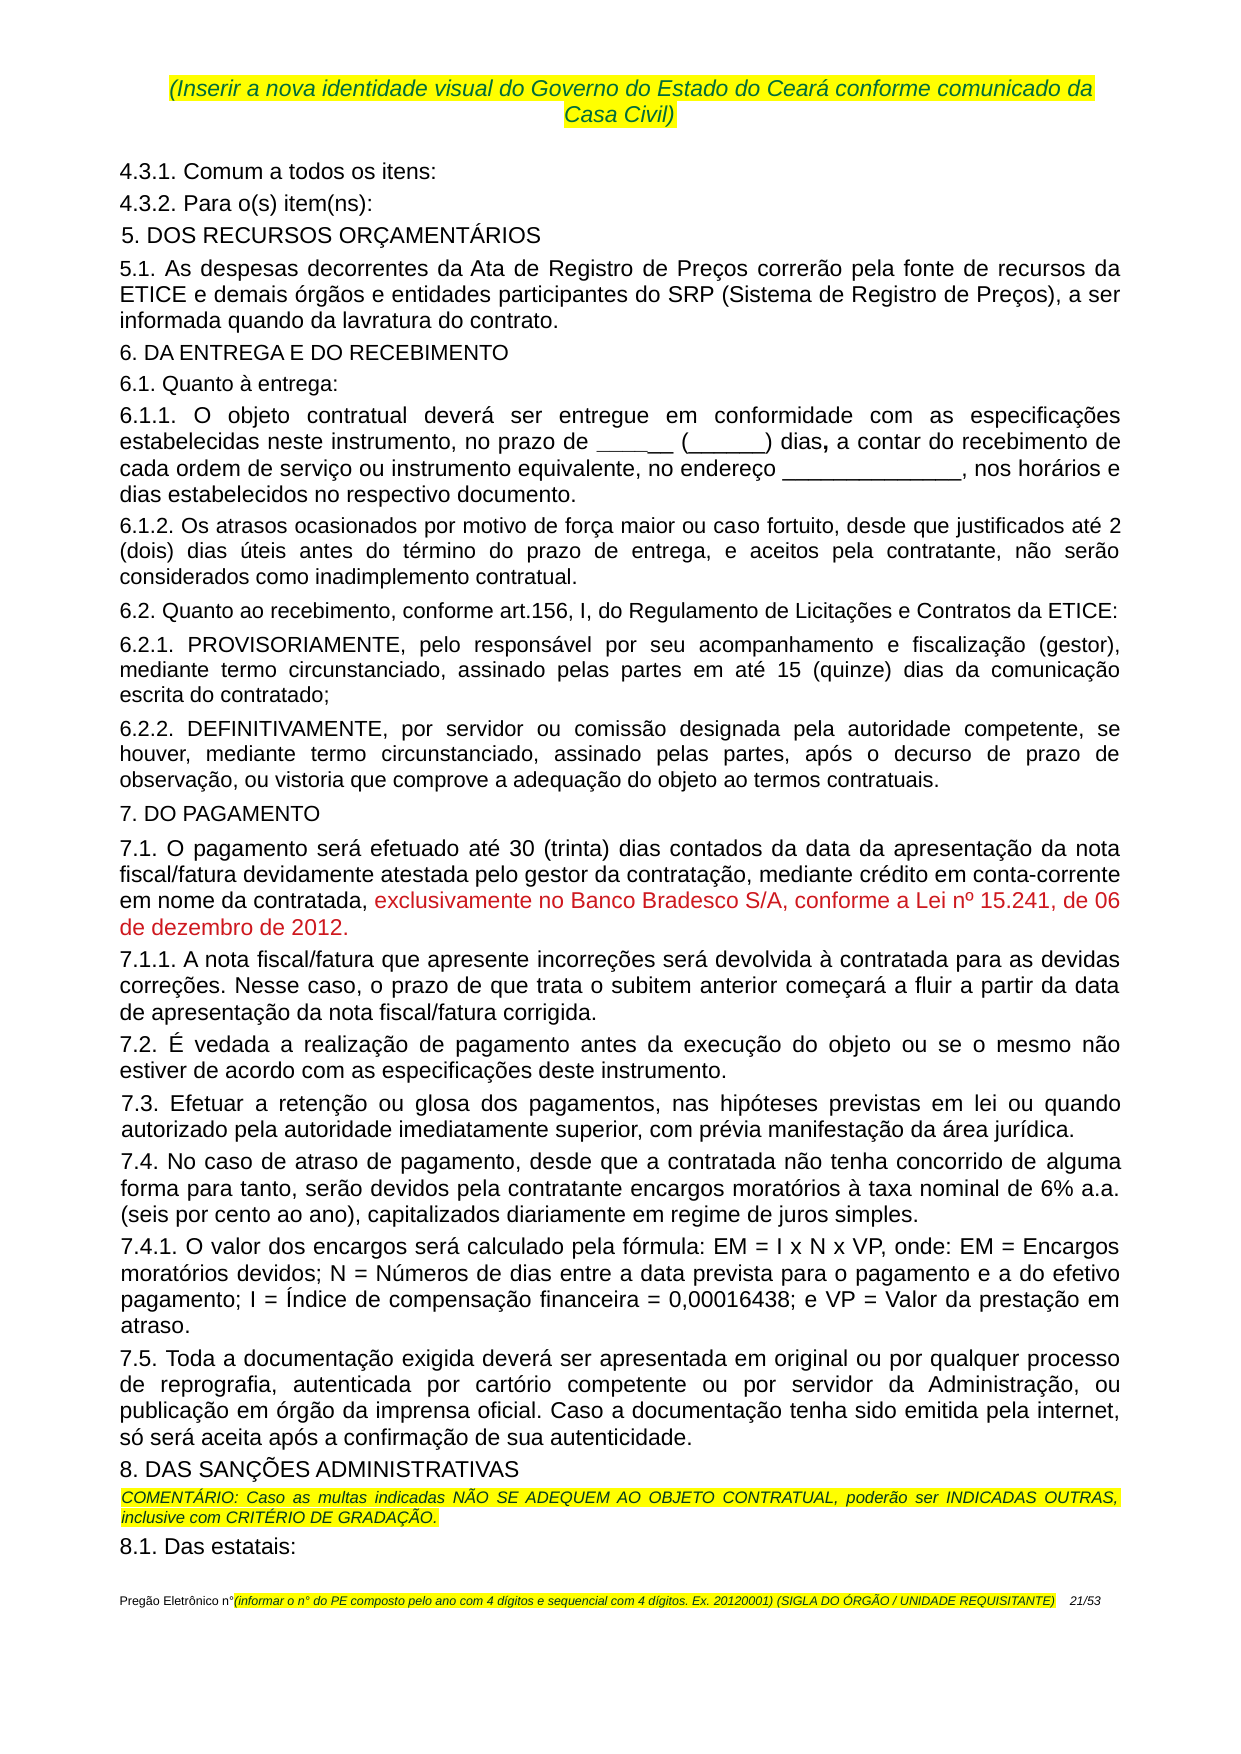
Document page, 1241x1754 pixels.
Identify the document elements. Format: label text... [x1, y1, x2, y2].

text 8. DAS SANÇÕES ADMINISTRATIVAS [119, 1456, 1121, 1482]
text 7.4. No caso de atraso de pagamento, desde que a contratada não tenha concorrido de alguma forma para tanto, serão devidos pela contratante encargos moratórios à taxa nominal de 6% a.a. (seis por cento ao ano), capitalizados diariamente em regime de juros simples. [120, 1148, 1121, 1227]
text 6.2.2. DEFINITIVAMENTE, por servidor ou comissão designada pela autoridade competente, se houver, mediante termo circunstanciado, assinado pelas partes, após o decurso de prazo de observação, ou vistoria que comprove a adequação do objeto ao termos contratuais. [119, 716, 1121, 792]
text 6.1. Quanto à entrega: [119, 371, 1121, 396]
text 6. DA ENTREGA E DO RECEBIMENTO [119, 339, 1121, 365]
text 8.1. Das estatais: [119, 1533, 1121, 1559]
text 6.2.1. PROVISORIAMENTE, pelo responsável por seu acompanhamento e fiscalização (gestor), mediante termo circunstanciado, assinado pelas partes em até 15 (quinze) dias da comunicação escrita do contratado; [119, 632, 1121, 707]
text 7. DO PAGAMENTO [119, 801, 1121, 826]
text 7.4.1. O valor dos encargos será calculado pela fórmula: EM = I x N x VP, onde: EM = Encargos moratórios devidos; N = Números de dias entre a data prevista para o pagamento e a do efetivo pagamento; I = Índice de compensação financeira = 0,00016438; e VP = Valor da prestação em atraso. [120, 1233, 1121, 1339]
text 4.3.1. Comum a todos os itens: [119, 158, 1121, 184]
text 4.3.2. Para o(s) item(ns): [119, 190, 1121, 216]
text 7.5. Toda a documentação exigida deverá ser apresentada em original ou por qualquer processo de reprografia, autenticada por cartório competente ou por servidor da Administração, ou publicação em órgão da imprensa oficial. Caso a documentação tenha sido emitida pela internet, só será aceita após a confirmação de sua autenticidade. [119, 1345, 1121, 1450]
text 7.1. O pagamento será efetuado até 30 (trinta) dias contados da data da apresentação da nota fiscal/fatura devidamente atestada pelo gestor da contratação, mediante crédito em conta-corrente em nome da contratada, exclusivamente no Banco Bradesco S/A, conforme a Lei nº 15.241, de 06 de dezembro de 2012. [119, 835, 1121, 940]
text 7.3. Efetuar a retenção ou glosa dos pagamentos, nas hipóteses previstas em lei ou quando autorizado pela autoridade imediatamente superior, com prévia manifestação da área jurídica. [121, 1090, 1121, 1142]
text 6.2. Quanto ao recebimento, conforme art.156, I, do Regulamento de Licitações e Contratos da ETICE: [119, 598, 1121, 623]
text 7.2. É vedada a realização de pagamento antes da execução do objeto ou se o mesmo não estiver de acordo com as especificações deste instrumento. [119, 1031, 1121, 1084]
text 5. DOS RECURSOS ORÇAMENTÁRIOS [121, 222, 1121, 248]
text COMENTÁRIO: Caso as multas indicadas NÃO SE ADEQUEM AO OBJETO CONTRATUAL, poderão ser INDICADAS OUTRAS, inclusive com CRITÉRIO DE GRADAÇÃO. [121, 1488, 1121, 1527]
text 7.1.1. A nota fiscal/fatura que apresente incorreções será devolvida à contratada para as devidas correções. Nesse caso, o prazo de que trata o subitem anterior começará a fluir a partir da data de apresentação da nota fiscal/fatura corrigida. [119, 946, 1121, 1025]
text 6.1.1. O objeto contratual deverá ser entregue em conformidade com as especificações estabelecidas neste instrumento, no prazo de ______ (______) dias, a contar do recebimento de cada ordem de serviço ou instrumento equivalente, no endereço ______________, nos horários e dias estabelecidos no respectivo documento. [119, 402, 1121, 507]
text 6.1.2. Os atrasos ocasionados por motivo de força maior ou caso fortuito, desde que justificados até 2 (dois) dias úteis antes do término do prazo de entrega, e aceitos pela contratante, não serão considerados como inadimplemento contratual. [119, 513, 1121, 589]
text 5.1. As despesas decorrentes da Ata de Registro de Preços correrão pela fonte de recursos da ETICE e demais órgãos e entidades participantes do SRP (Sistema de Registro de Preços), a ser informada quando da lavratura do contrato. [119, 254, 1121, 333]
